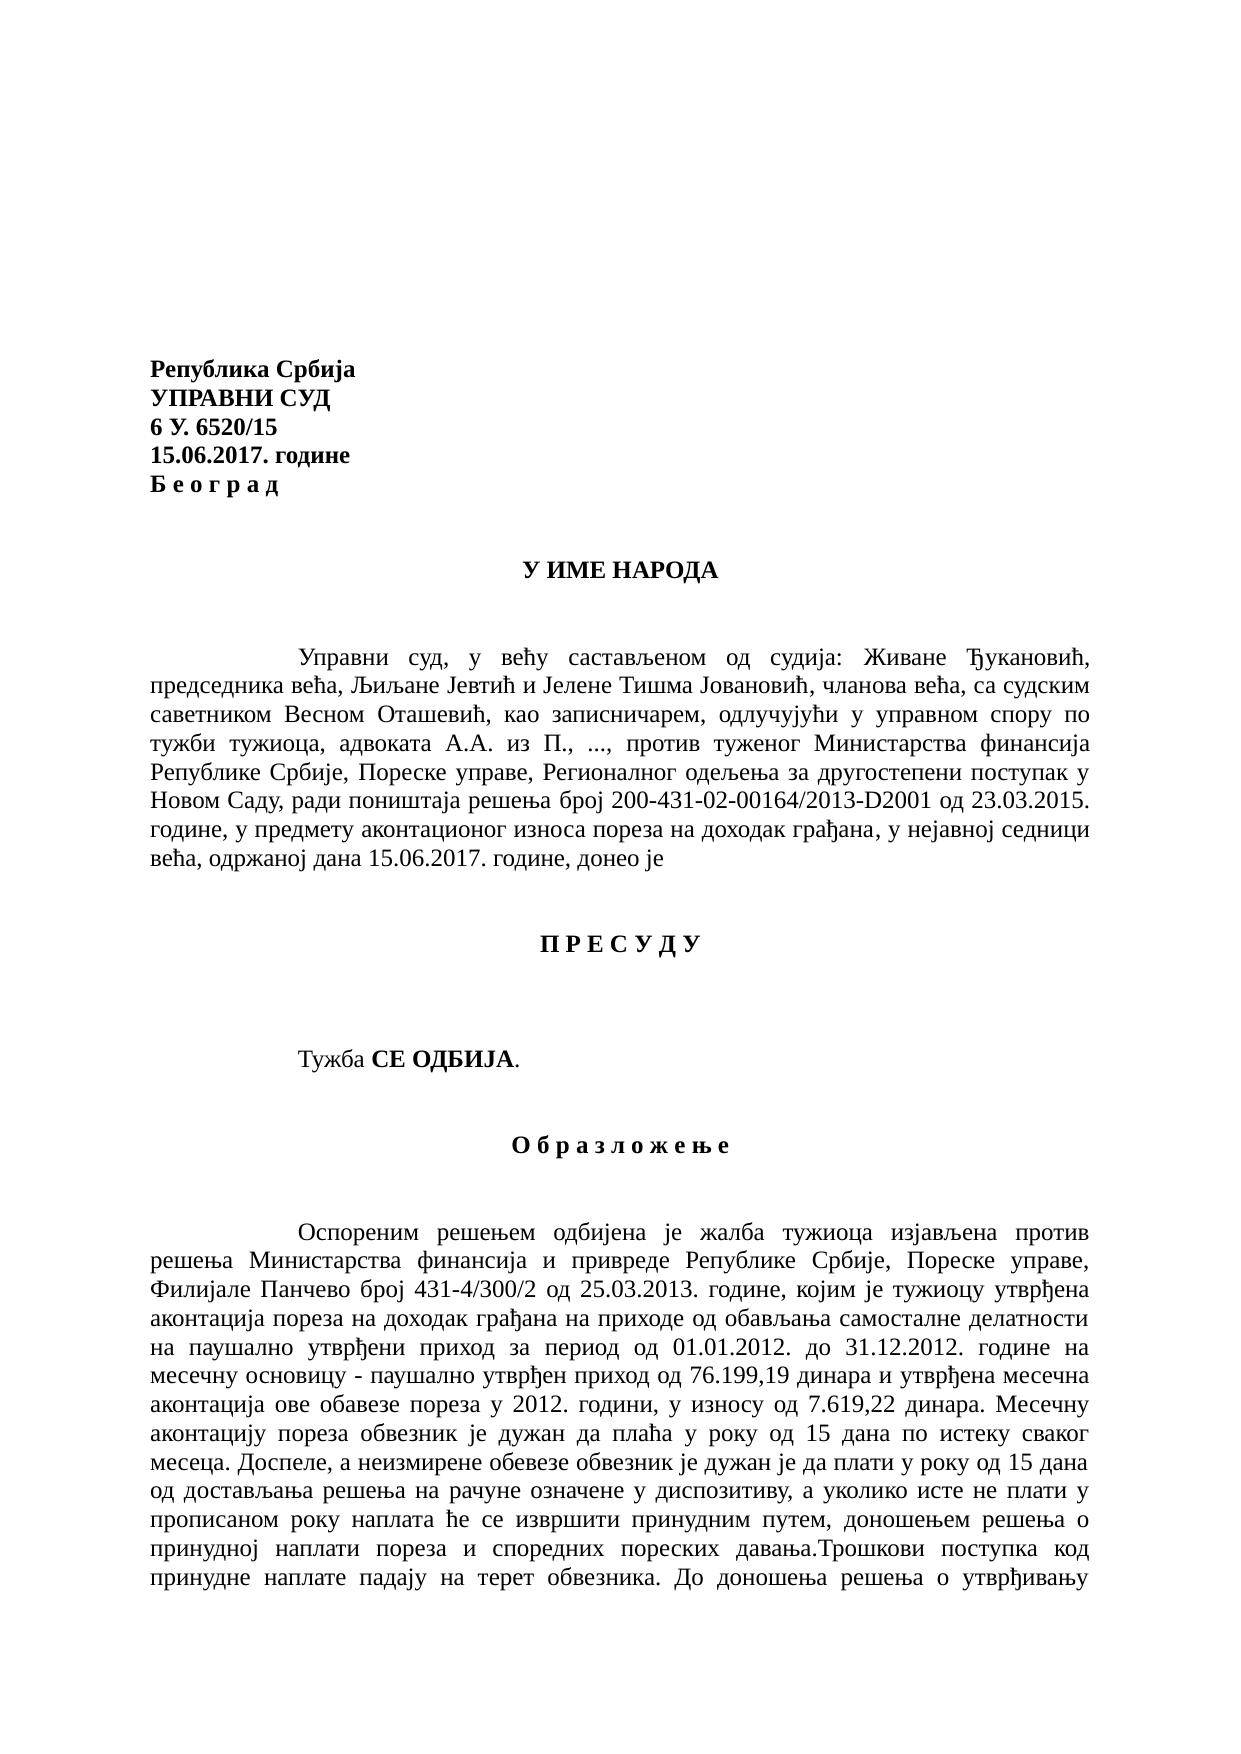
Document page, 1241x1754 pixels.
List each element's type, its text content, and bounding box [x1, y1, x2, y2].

text УПРАВНИ СУД [150, 383, 1090, 412]
text О б р а з л о ж е њ е [150, 1130, 1090, 1159]
text Република Србија [150, 148, 1090, 383]
text 15.06.2017. године [150, 440, 1090, 469]
text Тужба СЕ ОДБИЈА. [150, 1044, 1090, 1073]
text 6 У. 6520/15 [150, 412, 1090, 440]
text Управни суд, у већу састављеном од судија: Живане Ђукановић, председника већа, Љиљане Јевтић и Јелене Тишма Јовановић, чланова већа, са судским саветником Весном Оташевић, као записничарем, одлучујући у управном спору по тужби тужиoцa, адвоката A.A. из П., ..., против туженог Министарства финансија Републике Србије, Пореске управе, Регионалног одељења за другостепени поступак у Новом Саду, ради поништаја решења број 200-431-02-00164/2013-D2001 од 23.03.2015. године, у предмету аконтационог износа пореза на доходак грађана, у нејавној седници већа, одржаној дана 15.06.2017. године, донео је [150, 642, 1090, 872]
text П Р Е С У Д У [150, 929, 1090, 958]
text Б е о г р а д [150, 469, 1090, 498]
text У ИМЕ НАРОДА [150, 555, 1090, 584]
text Оспореним решењем одбијена је жалба тужиоца изјављена против решења Министарства финансија и привреде Републике Србије, Пореске управе, Филијале Панчево број 431-4/300/2 од 25.03.2013. године, којим је тужиоцу утврђена аконтација пореза на доходак грађана на приходе од обављања самосталне делатности на паушално утврђени приход за период од 01.01.2012. до 31.12.2012. године на месечну основицу - паушално утврђен приход од 76.199,19 динара и утврђена месечна аконтација ове обавезе пореза у 2012. години, у износу од 7.619,22 динара. Месечну аконтацију пореза обвезник је дужан да плаћа у року од 15 дана по истеку сваког месеца. Доспеле, а неизмирене обевезе обвезник је дужан је да плати у року од 15 дана од достављања решења на рачуне означене у диспозитиву, а уколико исте не плати у прописаном року наплата ће се извршити принудним путем, доношењем решења о принудној наплати пореза и споредних пореских давања.Трошкови поступка код принудне наплате падају на терет обвезника. До доношења решења о утврђивању [150, 1217, 1090, 1590]
